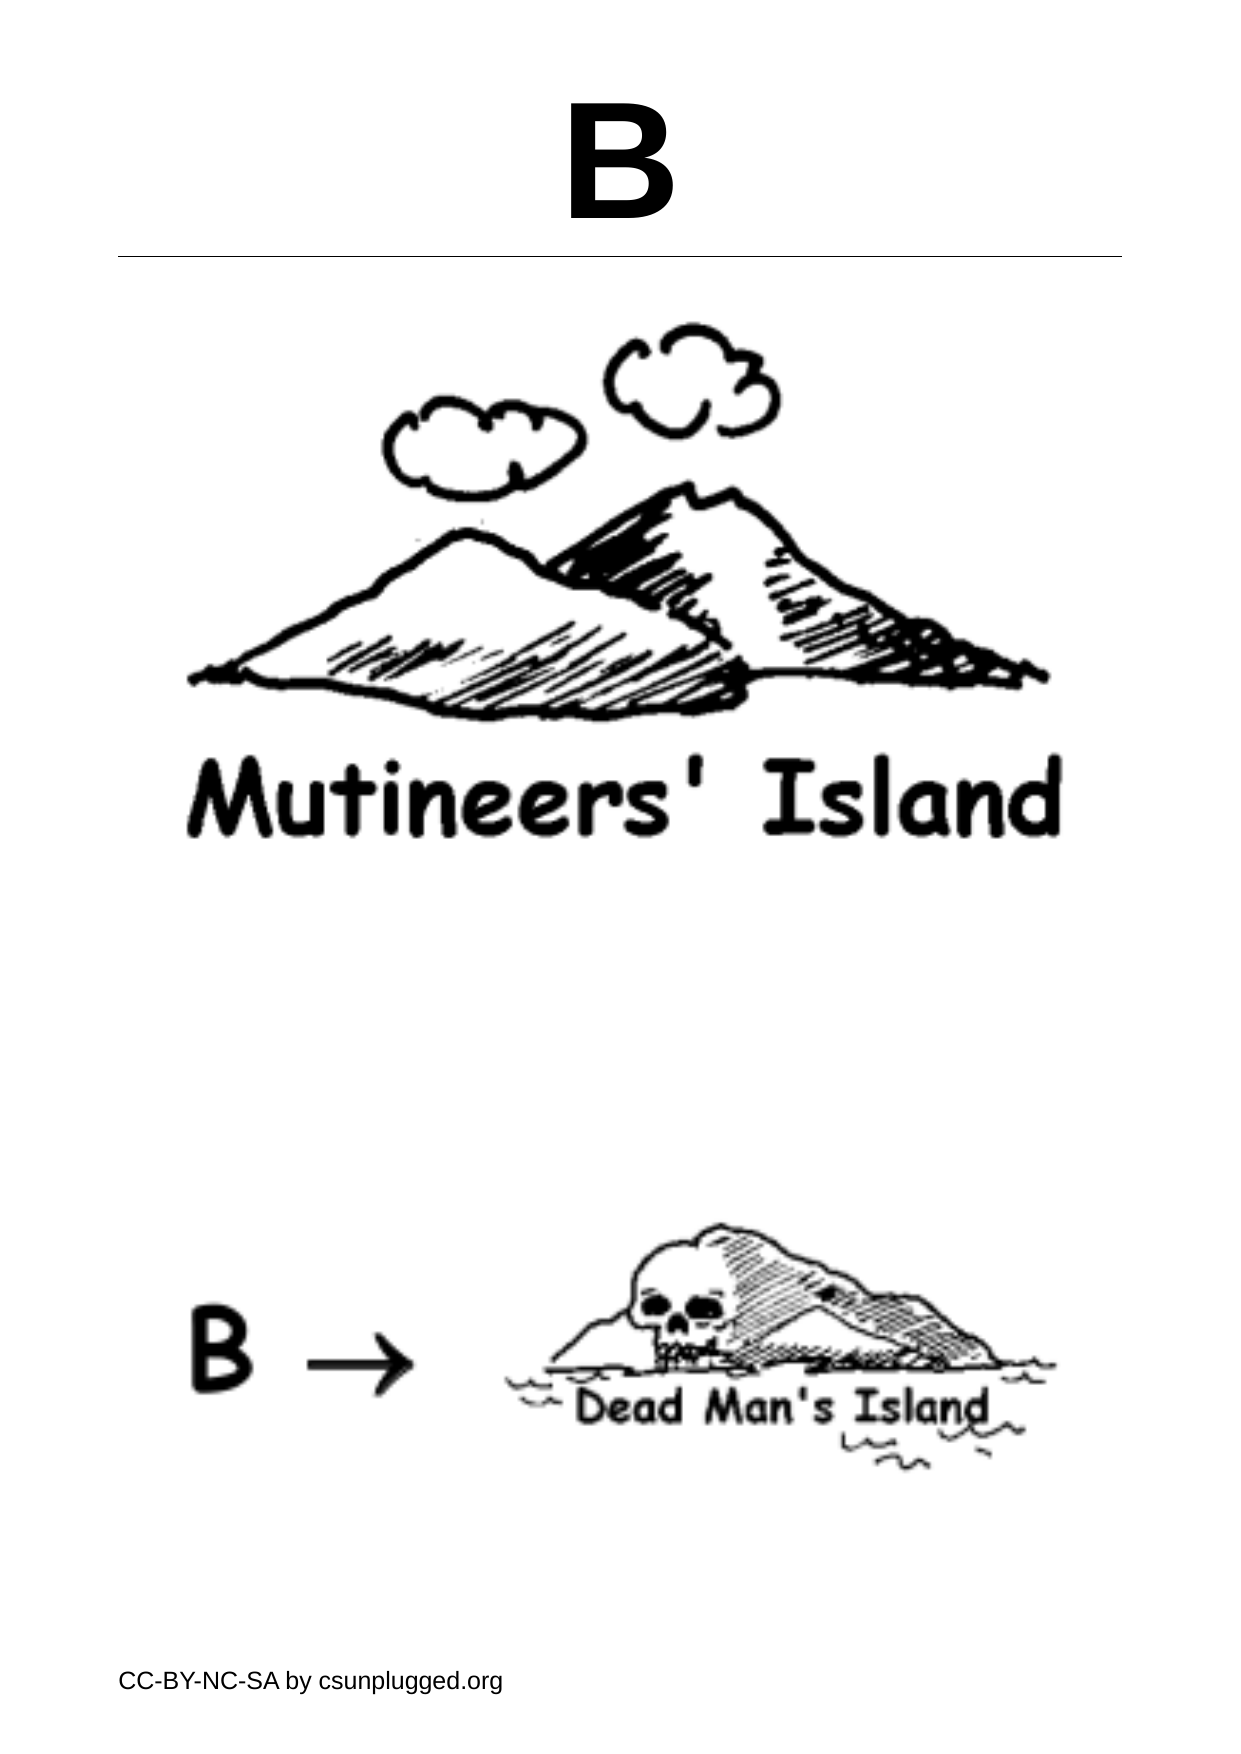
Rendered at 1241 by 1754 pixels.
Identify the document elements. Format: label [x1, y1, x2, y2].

picture [154, 286, 1086, 856]
picture [169, 1214, 1071, 1484]
